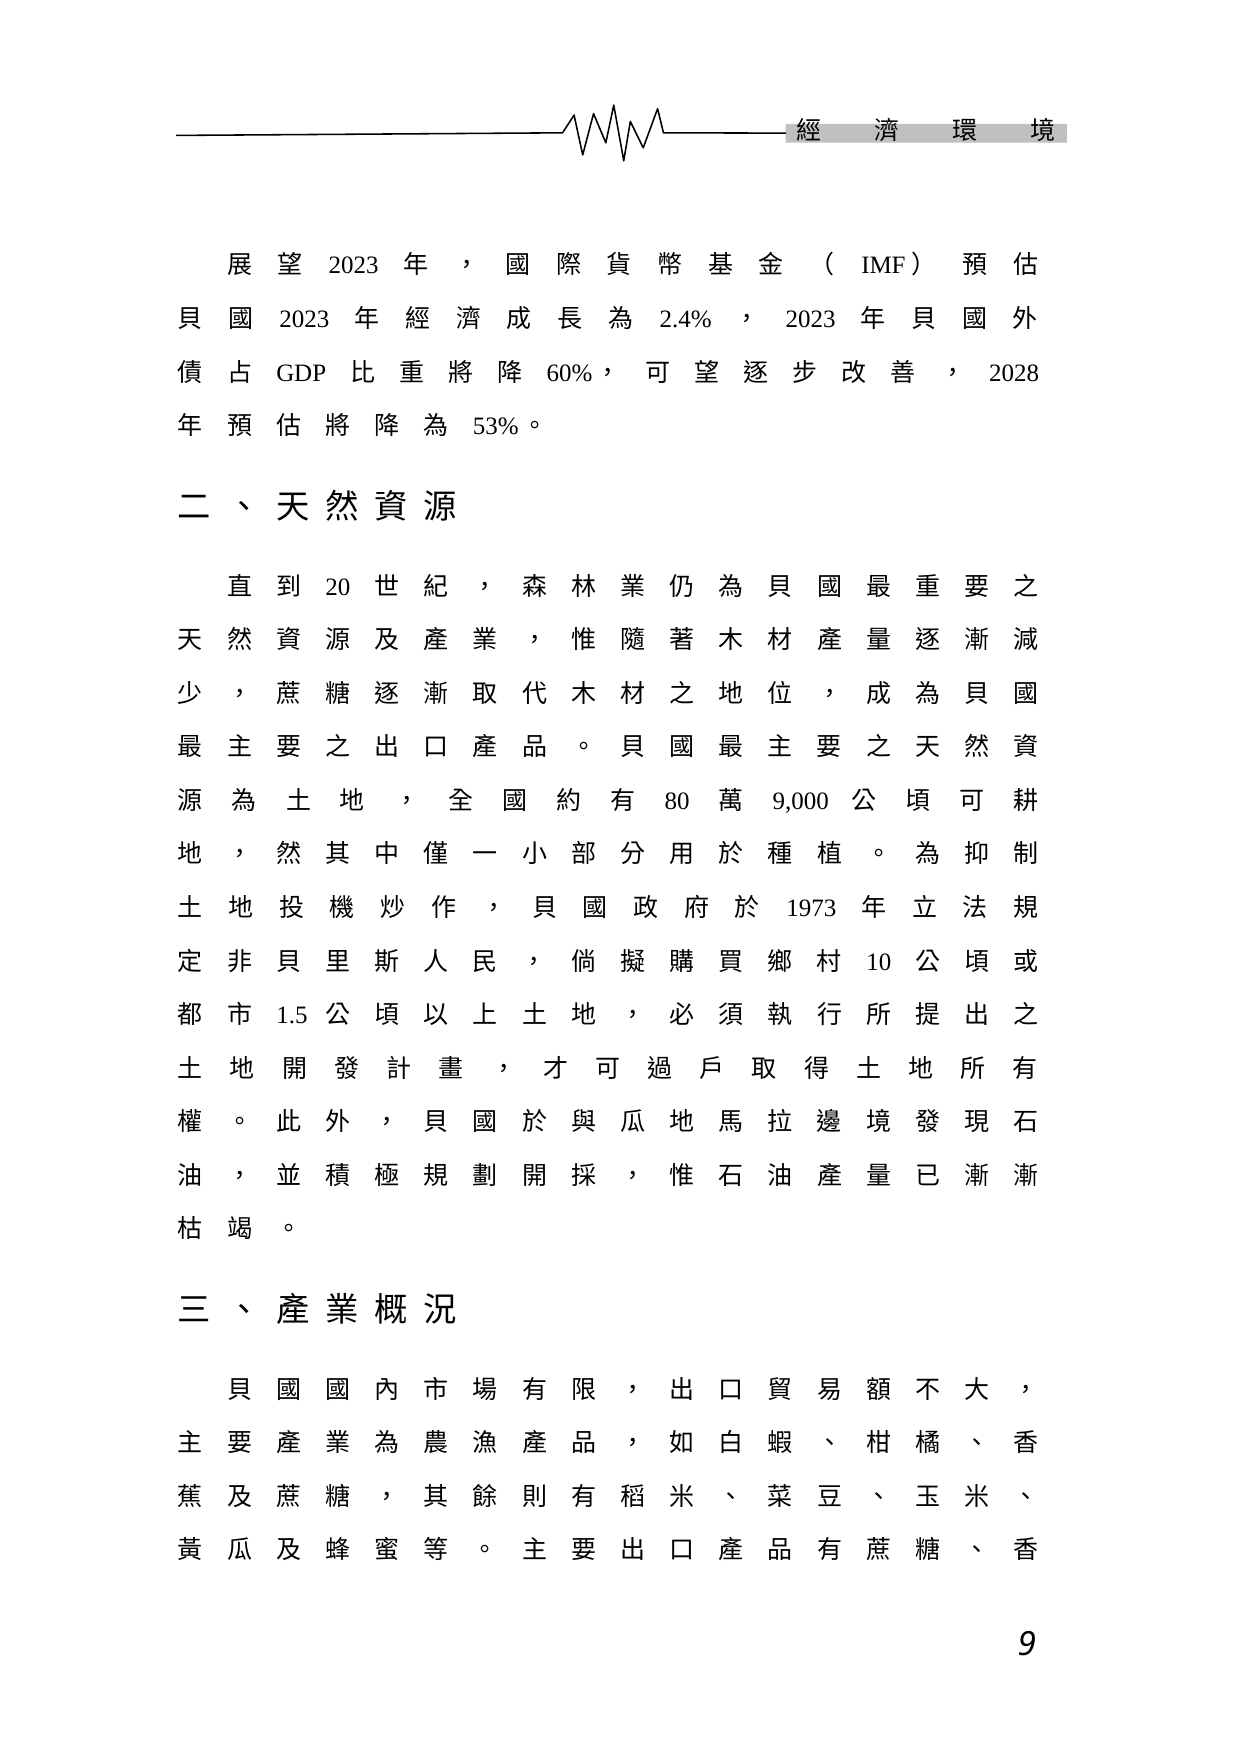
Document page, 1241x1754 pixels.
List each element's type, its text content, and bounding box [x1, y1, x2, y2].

text 展望2023年，國際貨幣基金（IMF）預估貝國2023年經濟成長為2.4%，2023年貝國外債占GDP比重將降60%，可望逐步改善，2028年預估將降為53%。 [178, 236, 1063, 450]
text 三、產業概況 [178, 1280, 1063, 1334]
text 直到20世紀，森林業仍為貝國最重要之天然資源及產業，惟隨著木材產量逐漸減少，蔗糖逐漸取代木材之地位，成為貝國最主要之出口產品。貝國最主要之天然資源為土地，全國約有80萬9,000公頃可耕地，然其中僅一小部分用於種植。為抑制土地投機炒作，貝國政府於1973年立法規定非貝里斯人民，倘擬購買鄉村10公頃或都市1.5公頃以上土地，必須執行所提出之土地開發計畫，才可過戶取得土地所有權。此外，貝國於與瓜地馬拉邊境發現石油，並積極規劃開採，惟石油產量已漸漸枯竭。 [178, 557, 1063, 1253]
text 二、天然資源 [178, 477, 1063, 531]
text 貝國國內市場有限，出口貿易額不大，主要產業為農漁產品，如白蝦、柑橘、香蕉及蔗糖，其餘則有稻米、菜豆、玉米、黃瓜及蜂蜜等。主要出口產品有蔗糖、香 [178, 1361, 1063, 1575]
